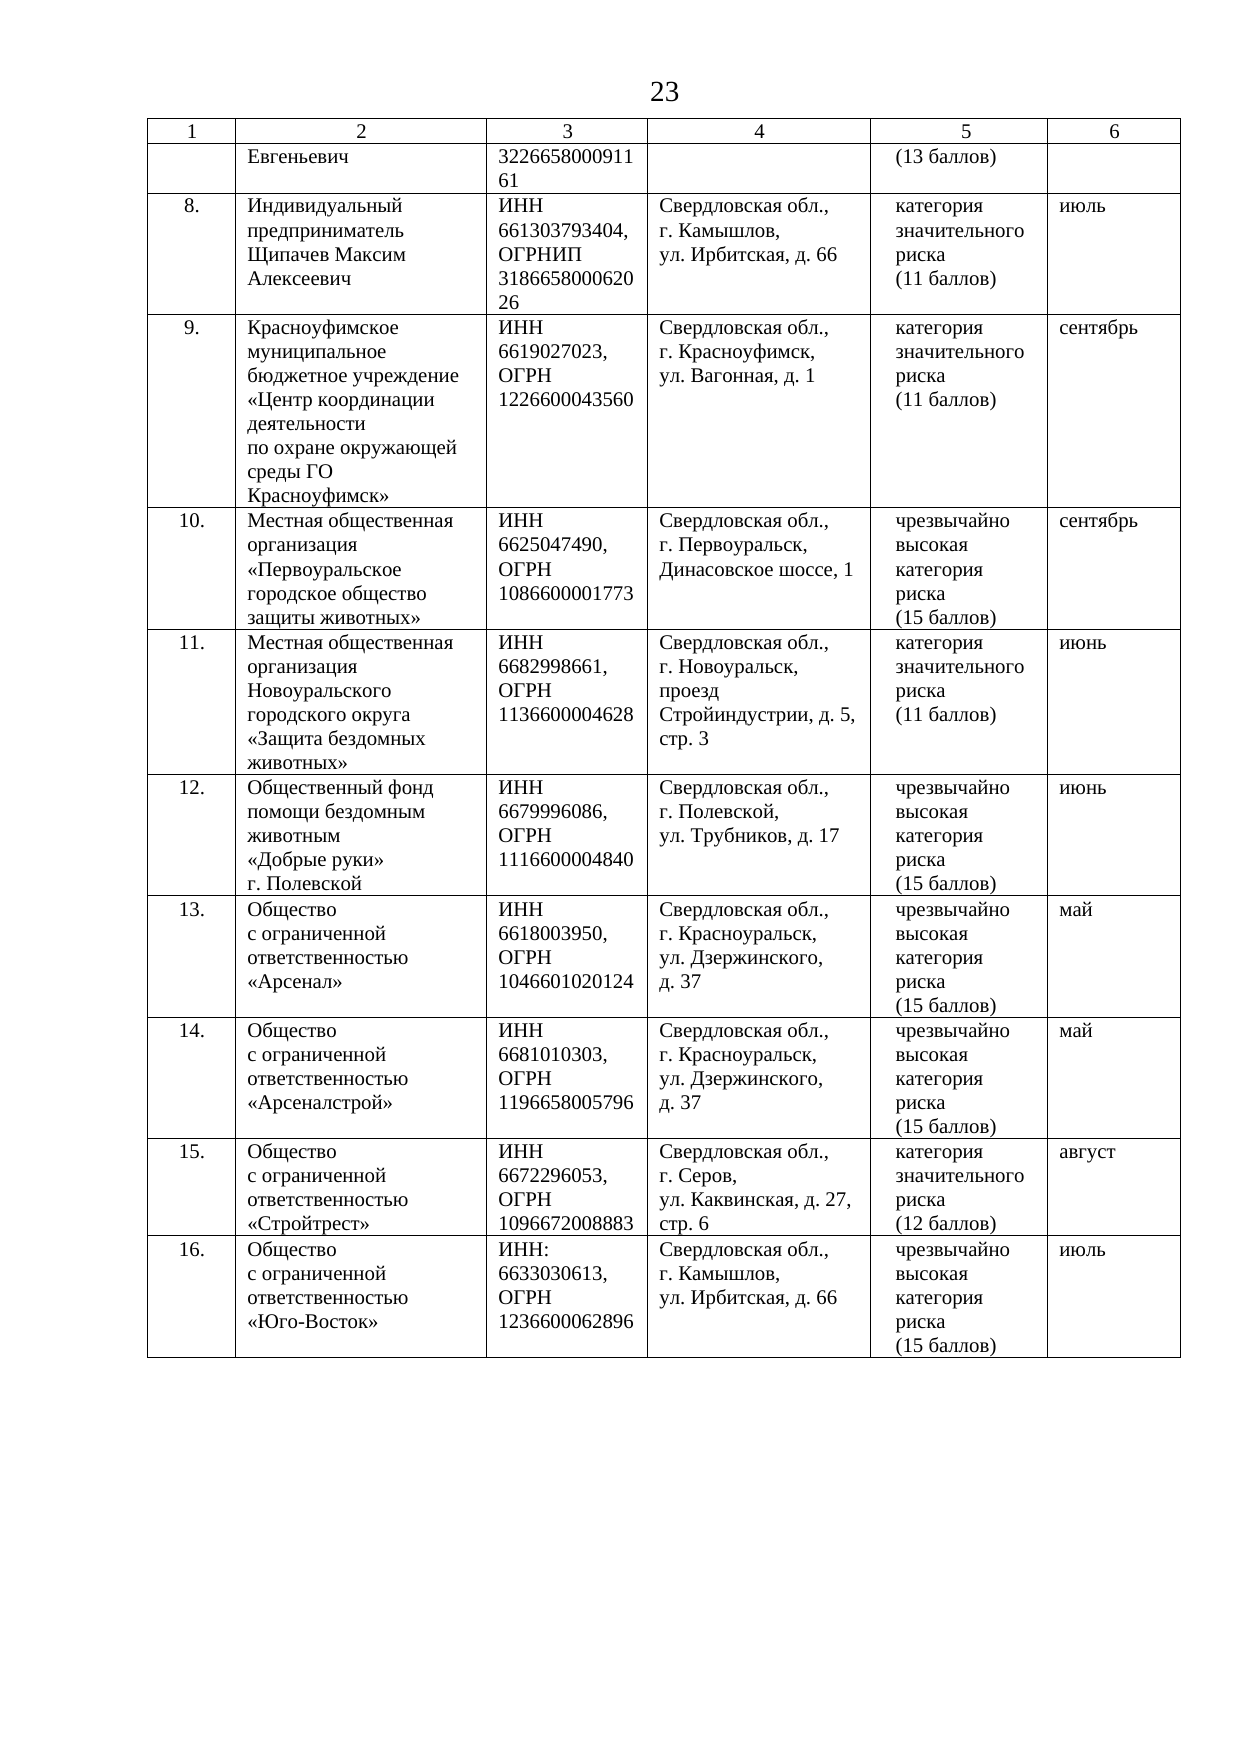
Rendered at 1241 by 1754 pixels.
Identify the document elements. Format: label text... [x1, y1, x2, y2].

table_cell Свердловская обл., г. Первоуральск, Динасовское шоссе, 1 [648, 508, 870, 629]
table_cell 9. [148, 315, 235, 507]
table_cell Свердловская обл., г. Новоуральск, проезд Стройиндустрии, д. 5, стр. 3 [648, 630, 870, 774]
table_cell июнь [1048, 630, 1180, 774]
table_cell май [1048, 896, 1180, 1017]
table_cell Евгеньевич [236, 144, 486, 192]
table_cell Общество с ограниченной ответственностью «Арсенал» [236, 896, 486, 1017]
table_cell Общество с ограниченной ответственностью «Арсеналстрой» [236, 1018, 486, 1138]
table_cell ИНН 6682998661, ОГРН 1136600004628 [487, 630, 647, 774]
table_cell чрезвычайно высокая категория риска (15 баллов) [871, 1018, 1047, 1138]
table_cell 14. [148, 1018, 235, 1138]
table_cell сентябрь [1048, 508, 1180, 629]
table_cell 8. [148, 194, 235, 314]
table_cell Местная общественная организация Новоуральского городского округа «Защита бездомных животных» [236, 630, 486, 774]
table_header 5 [871, 119, 1047, 143]
table_cell категория значительного риска (11 баллов) [871, 315, 1047, 507]
table_header 6 [1048, 119, 1180, 143]
table_cell [648, 144, 870, 192]
table_header 4 [648, 119, 870, 143]
table_cell 16. [148, 1236, 235, 1357]
table_cell (13 баллов) [871, 144, 1047, 192]
table_cell 13. [148, 896, 235, 1017]
table_cell Местная общественная организация «Первоуральское городское общество защиты животных» [236, 508, 486, 629]
table_cell июль [1048, 194, 1180, 314]
table_cell июнь [1048, 775, 1180, 895]
table_cell ИНН: 6633030613, ОГРН 1236600062896 [487, 1236, 647, 1357]
table_cell 322665800091161 [487, 144, 647, 192]
table_cell Свердловская обл., г. Полевской, ул. Трубников, д. 17 [648, 775, 870, 895]
table_cell категория значительного риска (11 баллов) [871, 194, 1047, 314]
table_cell Свердловская обл., г. Красноуфимск, ул. Вагонная, д. 1 [648, 315, 870, 507]
table_cell категория значительного риска (11 баллов) [871, 630, 1047, 774]
table_cell июль [1048, 1236, 1180, 1357]
table_cell ИНН 6619027023, ОГРН 1226600043560 [487, 315, 647, 507]
table_cell Индивидуальный предприниматель Щипачев Максим Алексеевич [236, 194, 486, 314]
table_cell Общество с ограниченной ответственностью «Юго-Восток» [236, 1236, 486, 1357]
table_header 1 [148, 119, 235, 143]
table_cell Свердловская обл., г. Камышлов, ул. Ирбитская, д. 66 [648, 1236, 870, 1357]
table_cell ИНН 6625047490, ОГРН 1086600001773 [487, 508, 647, 629]
table_cell категория значительного риска (12 баллов) [871, 1139, 1047, 1235]
table_cell чрезвычайно высокая категория риска (15 баллов) [871, 896, 1047, 1017]
table_header 2 [236, 119, 486, 143]
table_cell Красноуфимское муниципальное бюджетное учреждение «Центр координации деятельности по охране окружающей среды ГО Красноуфимск» [236, 315, 486, 507]
table_cell [148, 144, 235, 192]
table_cell 12. [148, 775, 235, 895]
table_cell август [1048, 1139, 1180, 1235]
table_cell май [1048, 1018, 1180, 1138]
table_cell Общественный фонд помощи бездомным животным «Добрые руки» г. Полевской [236, 775, 486, 895]
table_cell Свердловская обл., г. Красноуральск, ул. Дзержинского, д. 37 [648, 1018, 870, 1138]
table_cell ИНН 6672296053, ОГРН 1096672008883 [487, 1139, 647, 1235]
table_cell чрезвычайно высокая категория риска (15 баллов) [871, 1236, 1047, 1357]
table_cell Свердловская обл., г. Камышлов, ул. Ирбитская, д. 66 [648, 194, 870, 314]
table_cell ИНН 661303793404, ОГРНИП 318665800062026 [487, 194, 647, 314]
table_cell чрезвычайно высокая категория риска (15 баллов) [871, 775, 1047, 895]
table_cell 15. [148, 1139, 235, 1235]
table_cell ИНН 6679996086, ОГРН 1116600004840 [487, 775, 647, 895]
table_cell чрезвычайно высокая категория риска (15 баллов) [871, 508, 1047, 629]
table_cell [1048, 144, 1180, 192]
table_cell Свердловская обл., г. Серов, ул. Каквинская, д. 27, стр. 6 [648, 1139, 870, 1235]
table_header 3 [487, 119, 647, 143]
table_cell Свердловская обл., г. Красноуральск, ул. Дзержинского, д. 37 [648, 896, 870, 1017]
table_cell сентябрь [1048, 315, 1180, 507]
table_cell 11. [148, 630, 235, 774]
table_cell 10. [148, 508, 235, 629]
table_cell ИНН 6618003950, ОГРН 1046601020124 [487, 896, 647, 1017]
table_cell Общество с ограниченной ответственностью «Стройтрест» [236, 1139, 486, 1235]
table_cell ИНН 6681010303, ОГРН 1196658005796 [487, 1018, 647, 1138]
